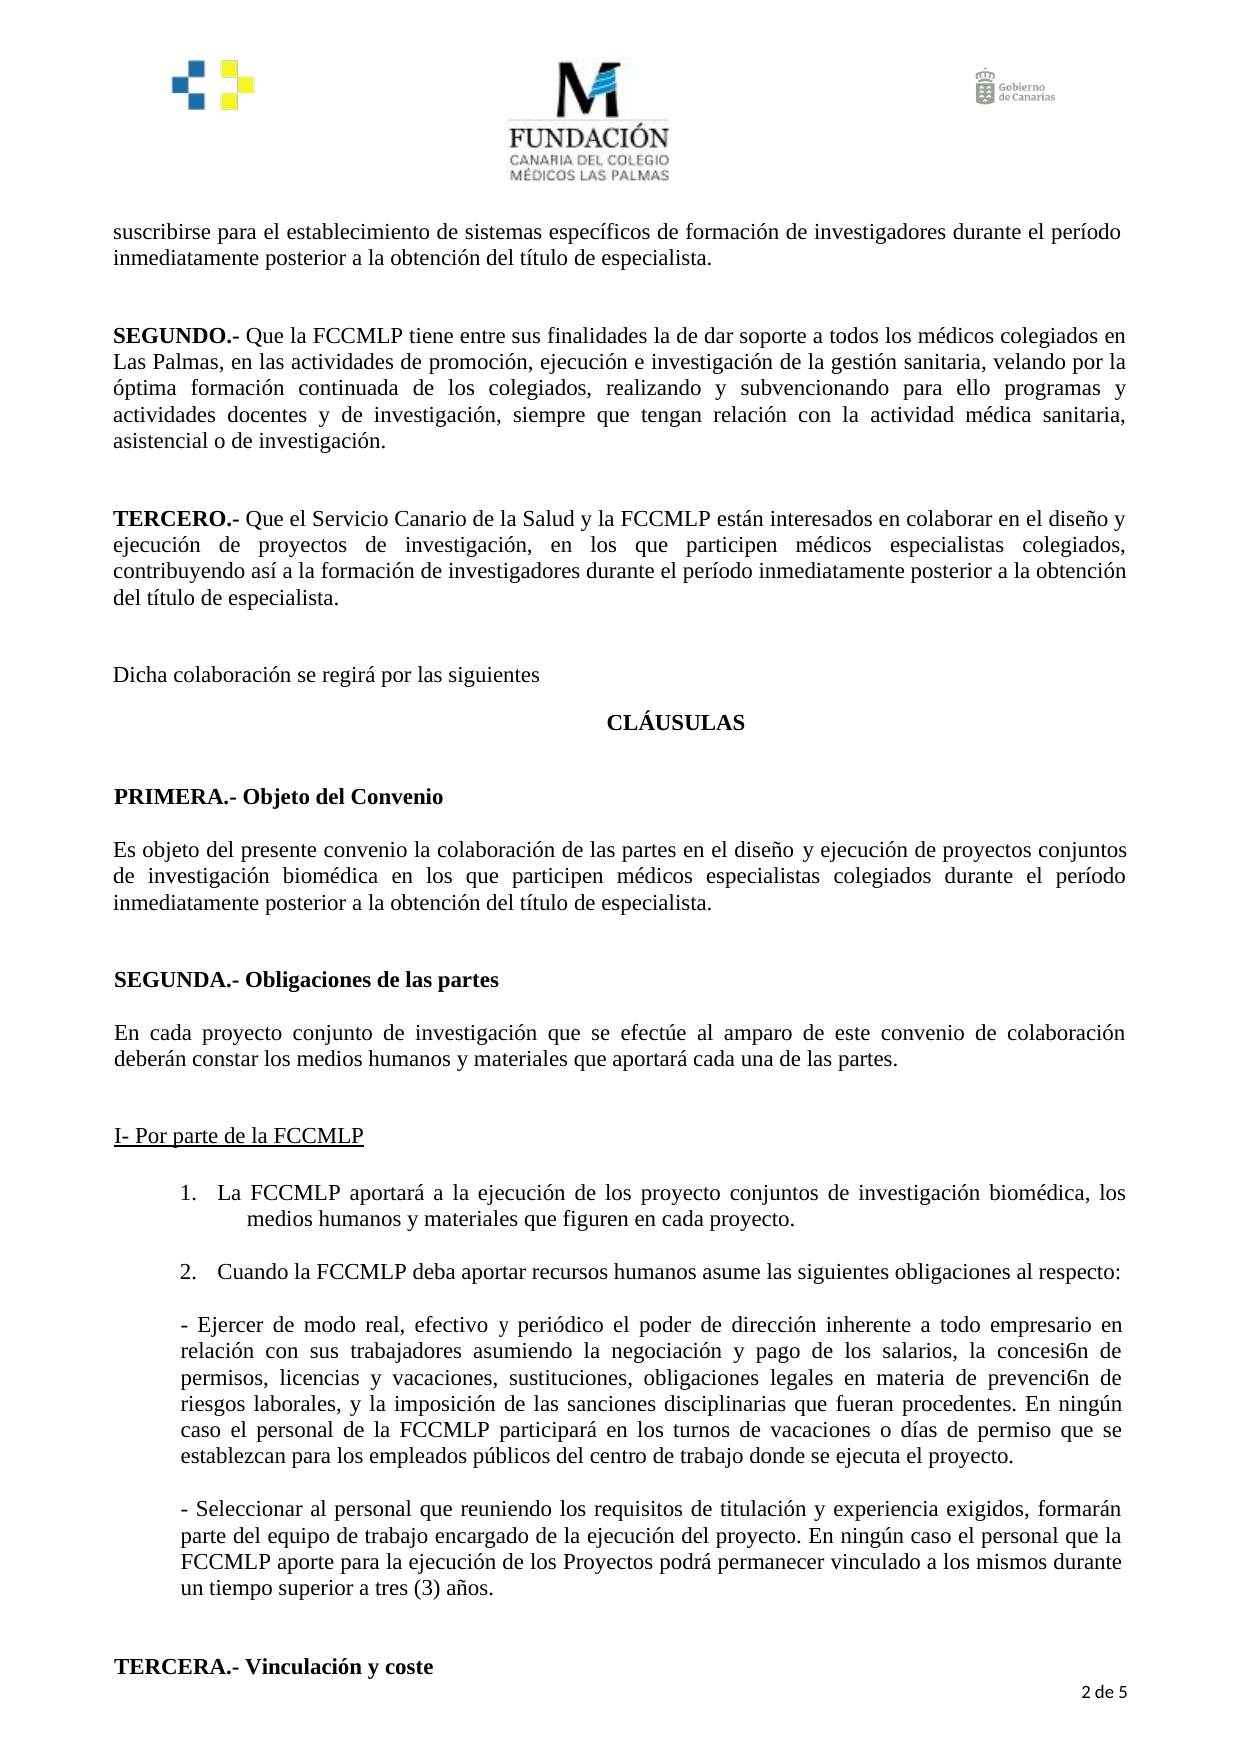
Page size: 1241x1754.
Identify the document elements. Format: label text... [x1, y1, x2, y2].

text - Seleccionar al personal que reuniendo los requisitos de titulación y experiencia exigidos, formarán parte del equipo de trabajo encargado de la ejecución del proyecto. En ningún caso el personal que la FCCMLP aporte para la ejecución de los Proyectos podrá permanecer vinculado a los mismos durante un tiempo superior a tres (3) años. [180, 1495, 1124, 1601]
text CLÁUSULAS [606, 687, 1128, 735]
text SEGUNDA.- Obligaciones de las partes [114, 966, 1128, 992]
text suscribirse para el establecimiento de sistemas específicos de formación de investigadores durante el período inmediatamente posterior a la obtención del título de especialista. [113, 218, 1123, 271]
text PRIMERA.- Objeto del Convenio [114, 783, 1128, 809]
text Dicha colaboración se regirá por las siguientes [112, 661, 1128, 687]
text - Ejercer de modo real, efectivo y periódico el poder de dirección inherente a todo empresario en relación con sus trabajadores asumiendo la negociación y pago de los salarios, la concesi6n de permisos, licencias y vacaciones, sustituciones, obligaciones legales en materia de prevenci6n de riesgos laborales, y la imposición de las sanciones disciplinarias que fueran procedentes. En ningún caso el personal de la FCCMLP participará en los turnos de vacaciones o días de permiso que se establezcan para los empleados públicos del centro de trabajo donde se ejecuta el proyecto. [180, 1311, 1124, 1469]
text En cada proyecto conjunto de investigación que se efectúe al amparo de este convenio de colaboración deberán constar los medios humanos y materiales que aportará cada una de las partes. [114, 1019, 1128, 1071]
text I- Por parte de la FCCMLP [114, 1122, 1128, 1149]
text SEGUNDO.- Que la FCCMLP tiene entre sus finalidades la de dar soporte a todos los médicos colegiados en Las Palmas, en las actividades de promoción, ejecución e investigación de la gestión sanitaria, velando por la óptima formación continuada de los colegiados, realizando y subvencionando para ello programas y actividades docentes y de investigación, siempre que tengan relación con la actividad médica sanitaria, asistencial o de investigación. [113, 322, 1128, 453]
list La FCCMLP aportará a la ejecución de los proyecto conjuntos de investigación biomédica, los medios humanos y materiales que figuren en cada proyecto. [179, 1179, 1128, 1232]
text TERCERO.- Que el Servicio Canario de la Salud y la FCCMLP están interesados en colaborar en el diseño y ejecución de proyectos de investigación, en los que participen médicos especialistas colegiados, contribuyendo así a la formación de investigadores durante el período inmediatamente posterior a la obtención del título de especialista. [113, 504, 1128, 610]
text Es objeto del presente convenio la colaboración de las partes en el diseño y ejecución de proyectos conjuntos de investigación biomédica en los que participen médicos especialistas colegiados durante el período inmediatamente posterior a la obtención del título de especialista. [113, 836, 1128, 915]
text TERCERA.- Vinculación y coste [114, 1653, 1128, 1680]
list Cuando la FCCMLP deba aportar recursos humanos asume las siguientes obligaciones al respecto: [179, 1258, 1128, 1284]
